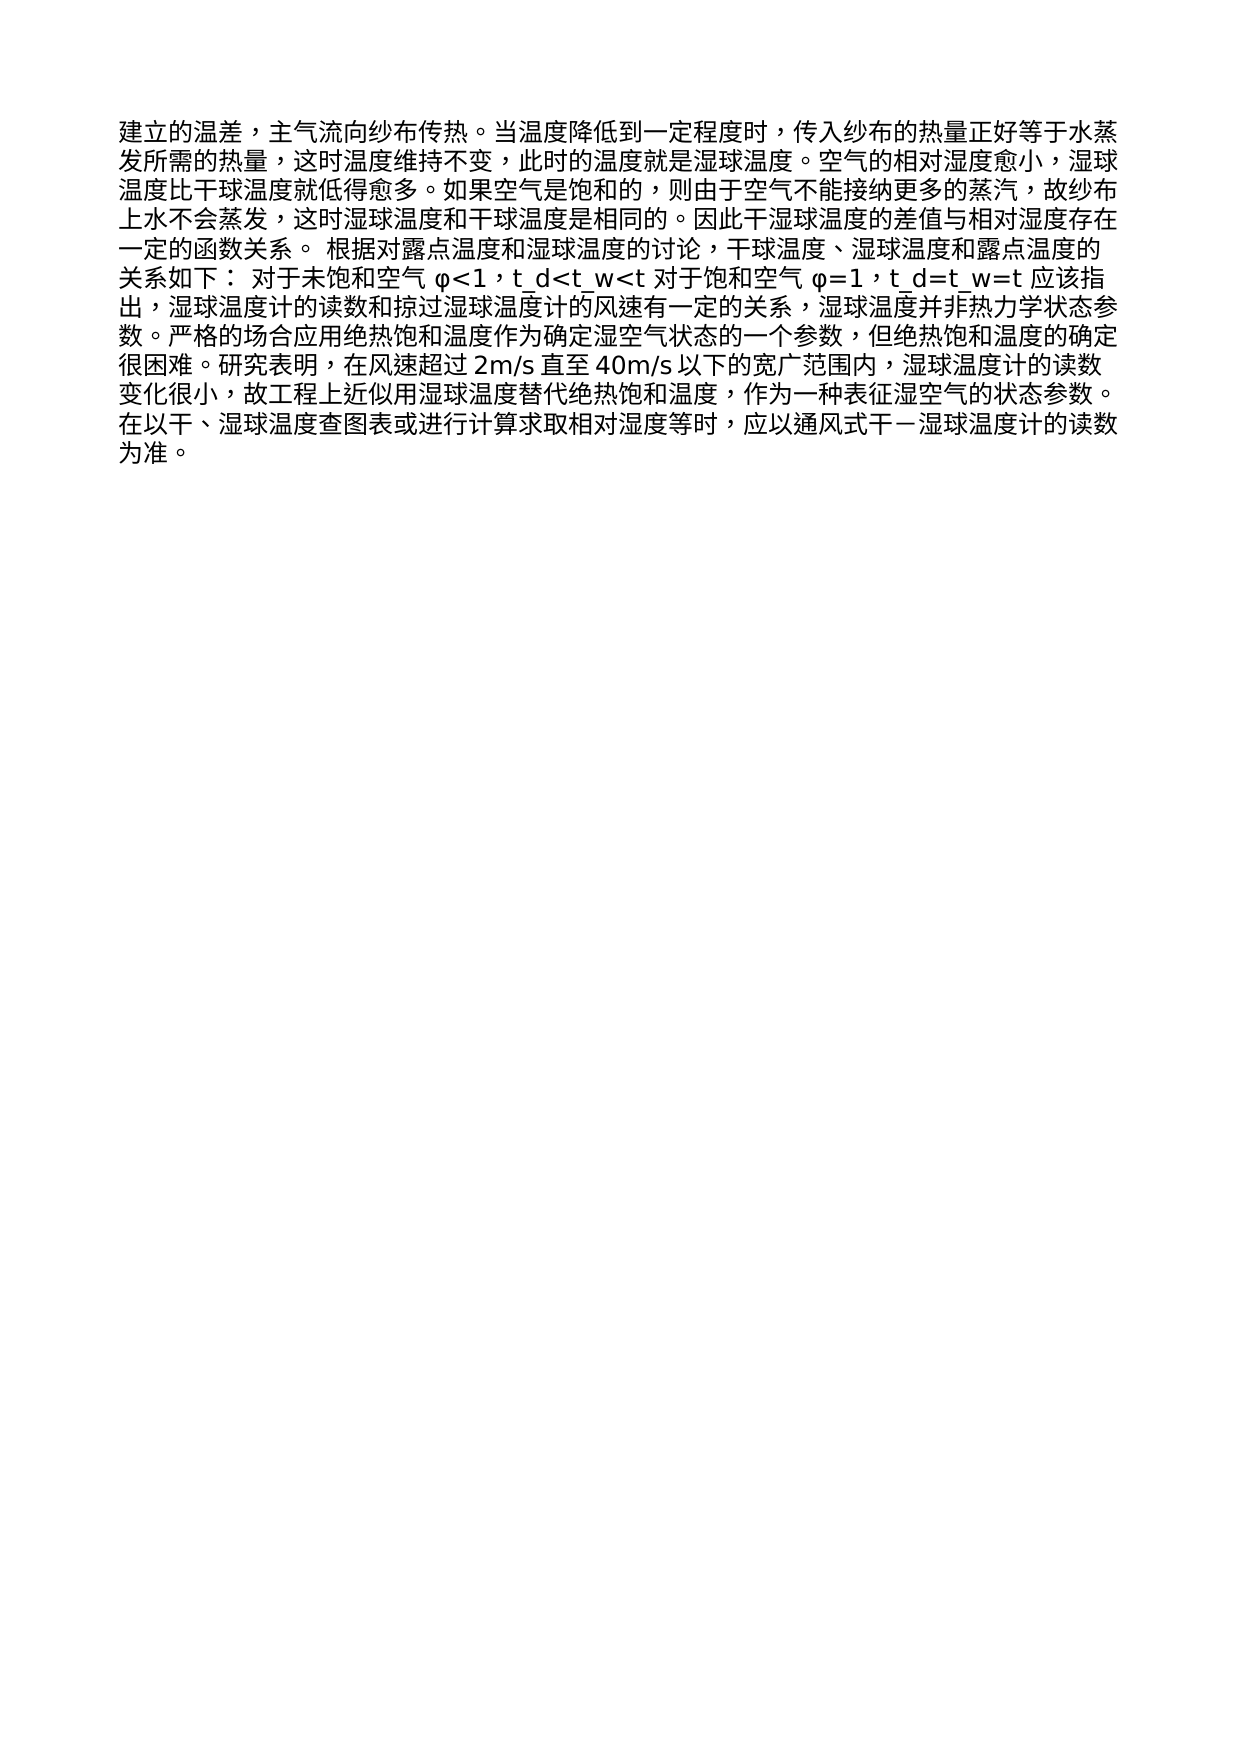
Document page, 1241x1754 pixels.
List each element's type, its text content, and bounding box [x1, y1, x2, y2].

text 建立的温差，主气流向纱布传热。当温度降低到一定程度时，传入纱布的热量正好等于水蒸发所需的热量，这时温度维持不变，此时的温度就是湿球温度。空气的相对湿度愈小，湿球温度比干球温度就低得愈多。如果空气是饱和的，则由于空气不能接纳更多的蒸汽，故纱布上水不会蒸发，这时湿球温度和干球温度是相同的。因此干湿球温度的差值与相对湿度存在一定的函数关系。 根据对露点温度和湿球温度的讨论，干球温度、湿球温度和露点温度的关系如下： 对于未饱和空气 φ<1，t_d<t_w<t 对于饱和空气 φ=1，t_d=t_w=t 应该指出，湿球温度计的读数和掠过湿球温度计的风速有一定的关系，湿球温度并非热力学状态参数。严格的场合应用绝热饱和温度作为确定湿空气状态的一个参数，但绝热饱和温度的确定很困难。研究表明，在风速超过2m/s直至40m/s以下的宽广范围内，湿球温度计的读数变化很小，故工程上近似用湿球温度替代绝热饱和温度，作为一种表征湿空气的状态参数。在以干、湿球温度查图表或进行计算求取相对湿度等时，应以通风式干－湿球温度计的读数为准。 [118, 118, 1122, 468]
